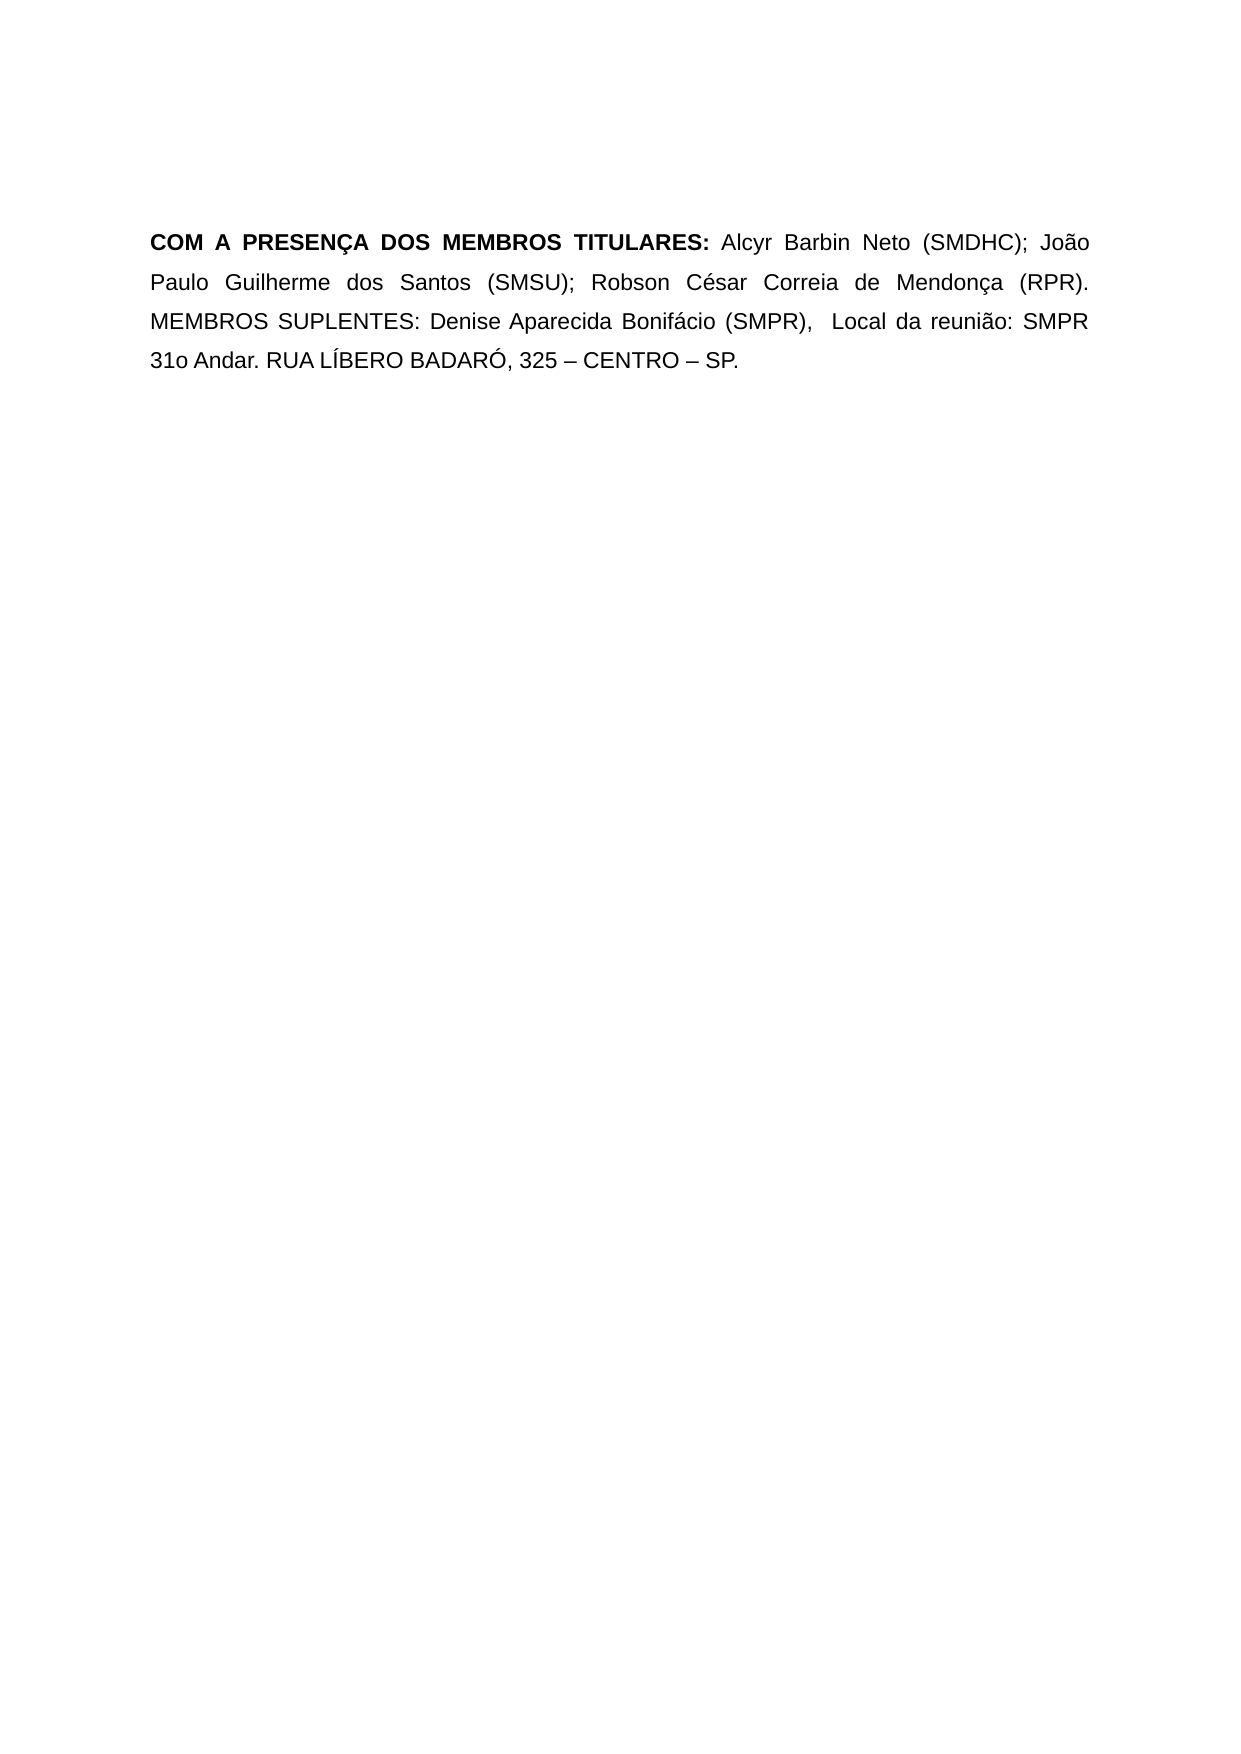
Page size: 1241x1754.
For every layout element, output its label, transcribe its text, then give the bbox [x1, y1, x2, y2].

text COM A PRESENÇA DOS MEMBROS TITULARES: Alcyr Barbin Neto (SMDHC); João Paulo Guilherme dos Santos (SMSU); Robson César Correia de Mendonça (RPR). MEMBROS SUPLENTES: Denise Aparecida Bonifácio (SMPR), Local da reunião: SMPR 31o Andar. RUA LÍBERO BADARÓ, 325 – CENTRO – SP. [150, 229, 1090, 374]
